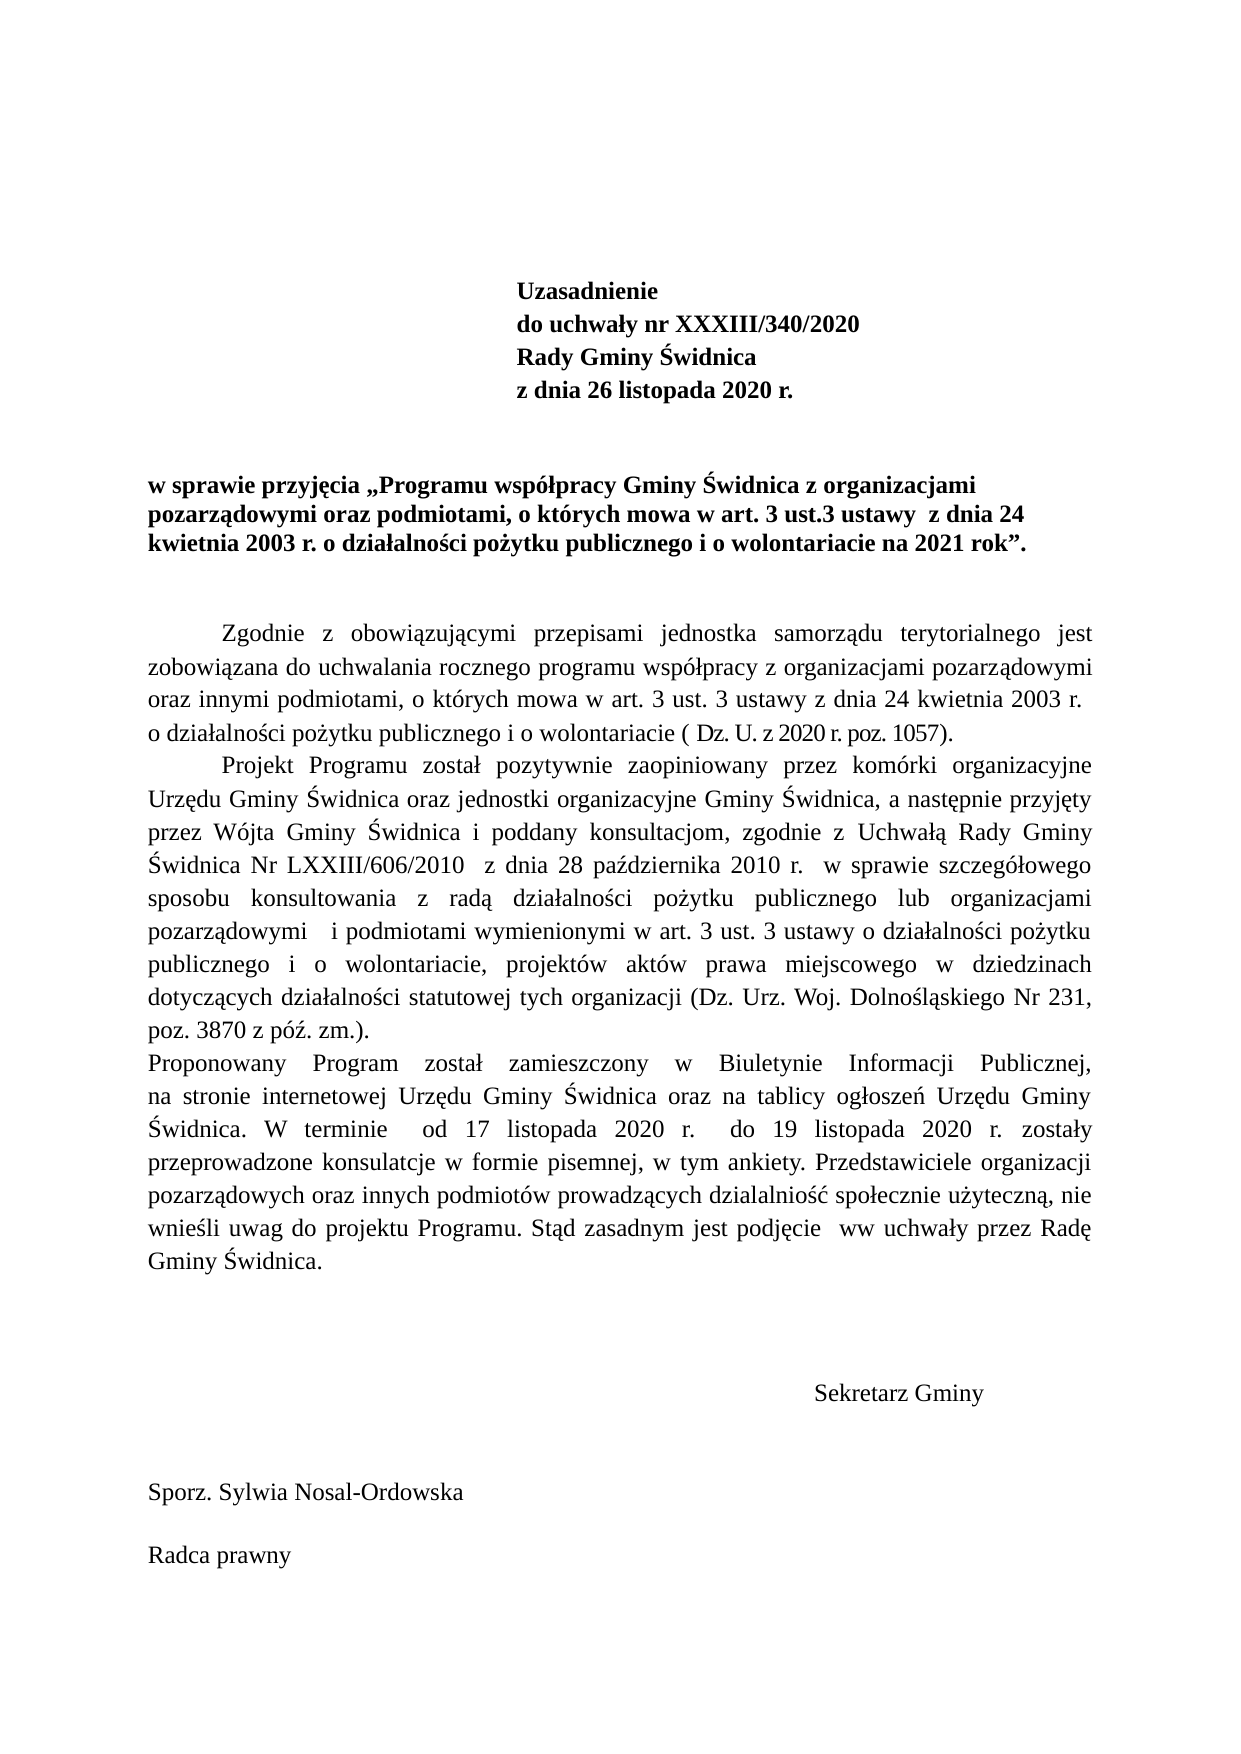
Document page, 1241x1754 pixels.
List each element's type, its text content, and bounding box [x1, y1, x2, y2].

text Radca prawny [148, 1540, 1093, 1602]
text Sporz. Sylwia Nosal-Ordowska [148, 1477, 1093, 1506]
text Proponowany Program został zamieszczony w Biuletynie Informacji Publicznej, na stronie internetowej Urzędu Gminy Świdnica oraz na tablicy ogłoszeń Urzędu Gminy Świdnica. W terminie od 17 listopada 2020 r. do 19 listopada 2020 r. zostały przeprowadzone konsulatcje w formie pisemnej, w tym ankiety. Przedstawiciele organizacji pozarządowych oraz innych podmiotów prowadzących dzialalniość społecznie użyteczną, nie wnieśli uwag do projektu Programu. Stąd zasadnym jest podjęcie ww uchwały przez Radę Gminy Świdnica. [148, 1048, 1093, 1275]
text Sekretarz Gminy [148, 1378, 1093, 1407]
text Uzasadnienie [443, 276, 1093, 304]
text Projekt Programu został pozytywnie zaopiniowany przez komórki organizacyjne Urzędu Gminy Świdnica oraz jednostki organizacyjne Gminy Świdnica, a następnie przyjęty przez Wójta Gminy Świdnica i poddany konsultacjom, zgodnie z Uchwałą Rady Gminy Świdnica Nr LXXIII/606/2010 z dnia 28 października 2010 r. w sprawie szczegółowego sposobu konsultowania z radą działalności pożytku publicznego lub organizacjami pozarządowymi i podmiotami wymienionymi w art. 3 ust. 3 ustawy o działalności pożytku publicznego i o wolontariacie, projektów aktów prawa miejscowego w dziedzinach dotyczących działalności statutowej tych organizacji (Dz. Urz. Woj. Dolnośląskiego Nr 231, poz. 3870 z póź. zm.). [148, 751, 1093, 1043]
text Zgodnie z obowiązującymi przepisami jednostka samorządu terytorialnego jest zobowiązana do uchwalania rocznego programu współpracy z organizacjami pozarządowymi oraz innymi podmiotami, o których mowa w art. 3 ust. 3 ustawy z dnia 24 kwietnia 2003 r. o działalności pożytku publicznego i o wolontariacie ( Dz. U. z 2020 r. poz. 1057). [148, 618, 1093, 746]
subtitle w sprawie przyjęcia „Programu współpracy Gminy Świdnica z organizacjami pozarządowymi oraz podmiotami, o których mowa w art. 3 ust.3 ustawy z dnia 24 kwietnia 2003 r. o działalności pożytku publicznego i o wolontariacie na 2021 rok”. [148, 470, 1093, 556]
text z dnia 26 listopada 2020 r. [443, 375, 1093, 404]
text Rady Gminy Świdnica [443, 342, 1093, 371]
text do uchwały nr XXXIII/340/2020 [443, 309, 1093, 338]
